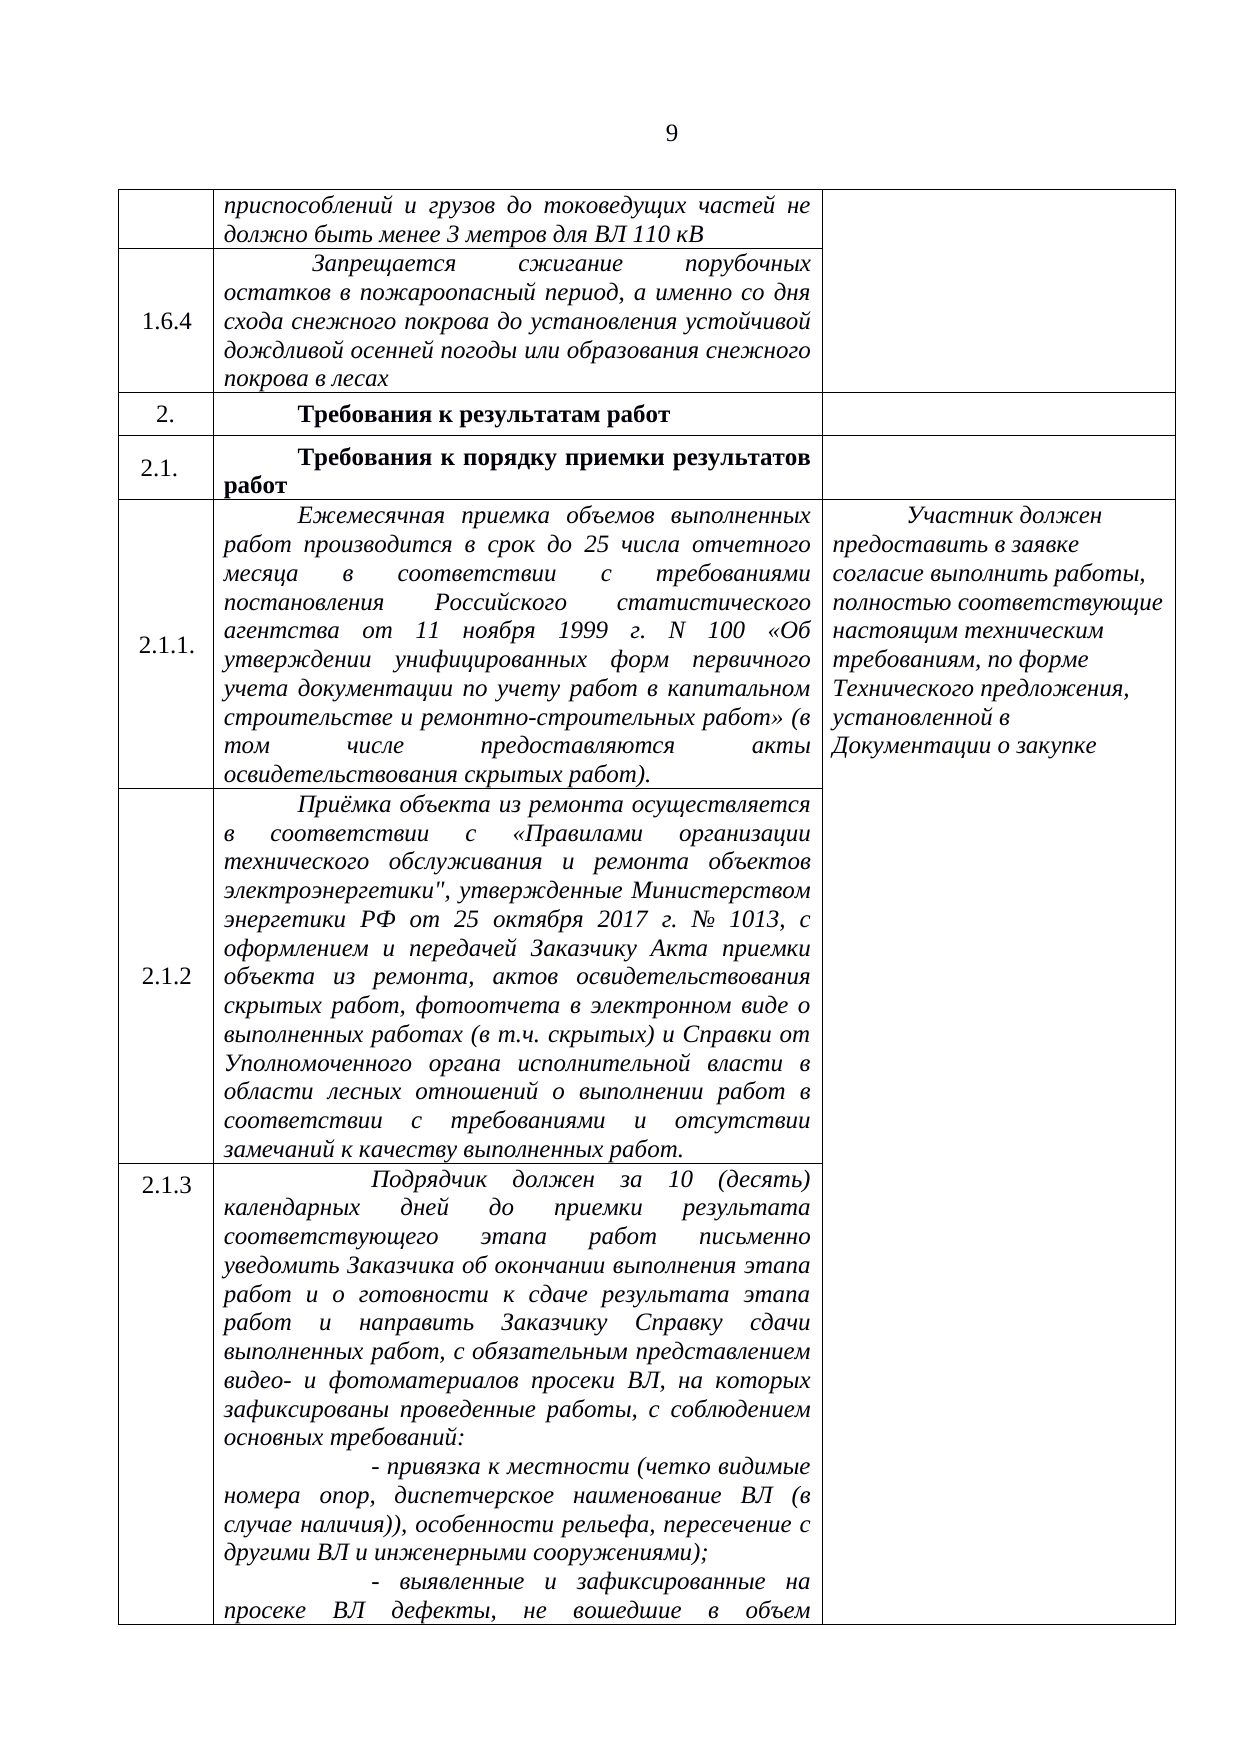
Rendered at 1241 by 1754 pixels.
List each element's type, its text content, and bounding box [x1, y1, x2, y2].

table_cell [119, 190, 213, 247]
table_cell [823, 436, 1175, 499]
table_cell 2. [119, 393, 213, 434]
table_cell Запрещается сжигание порубочных остатков в пожароопасный период, а именно со дня схода снежного покрова до установления устойчивой дождливой осенней погоды или образования снежного покрова в лесах [214, 249, 822, 392]
table_cell Требования к порядку приемки результатов работ [214, 436, 822, 499]
table_cell Подрядчик должен за 10 (десять) календарных дней до приемки результата соответствующего этапа работ письменно уведомить Заказчика об окончании выполнения этапа работ и о готовности к сдаче результата этапа работ и направить Заказчику Справку сдачи выполненных работ, с обязательным представлением видео- и фотоматериалов просеки ВЛ, на которых зафиксированы проведенные работы, с соблюдением основных требований: - привязка к местности (четко видимые номера опор, диспетчерское наименование ВЛ (в случае наличия)), особенности рельефа, пересечение с другими ВЛ и инженерными сооружениями); - выявленные и зафиксированные на просеке ВЛ дефекты, не вошедшие в объем [214, 1164, 822, 1624]
table_cell 2.1. [119, 436, 213, 499]
table_cell 2.1.1. [119, 500, 213, 788]
table_cell Требования к результатам работ [214, 393, 822, 434]
table_cell 2.1.2 [119, 789, 213, 1163]
table_cell приспособлений и грузов до токоведущих частей не должно быть менее 3 метров для ВЛ 110 кВ [214, 190, 822, 247]
table_cell 1.6.4 [119, 249, 213, 392]
table_cell 2.1.3 [119, 1164, 213, 1624]
table_cell Ежемесячная приемка объемов выполненных работ производится в срок до 25 числа отчетного месяца в соответствии с требованиями постановления Российского статистического агентства от 11 ноября 1999 г. N 100 «Об утверждении унифицированных форм первичного учета документации по учету работ в капитальном строительстве и ремонтно-строительных работ» (в том числе предоставляются акты освидетельствования скрытых работ). [214, 500, 822, 788]
table_cell Приёмка объекта из ремонта осуществляется в соответствии с «Правилами организации технического обслуживания и ремонта объектов электроэнергетики", утвержденные Министерством энергетики РФ от 25 октября 2017 г. № 1013, с оформлением и передачей Заказчику Акта приемки объекта из ремонта, актов освидетельствования скрытых работ, фотоотчета в электронном виде о выполненных работах (в т.ч. скрытых) и Справки от Уполномоченного органа исполнительной власти в области лесных отношений о выполнении работ в соответствии с требованиями и отсутствии замечаний к качеству выполненных работ. [214, 789, 822, 1163]
table_cell Участник должен предоставить в заявке согласие выполнить работы, полностью соответствующие настоящим техническим требованиям, по форме Технического предложения, установленной в Документации о закупке [823, 500, 1175, 1624]
table_cell [823, 393, 1175, 434]
